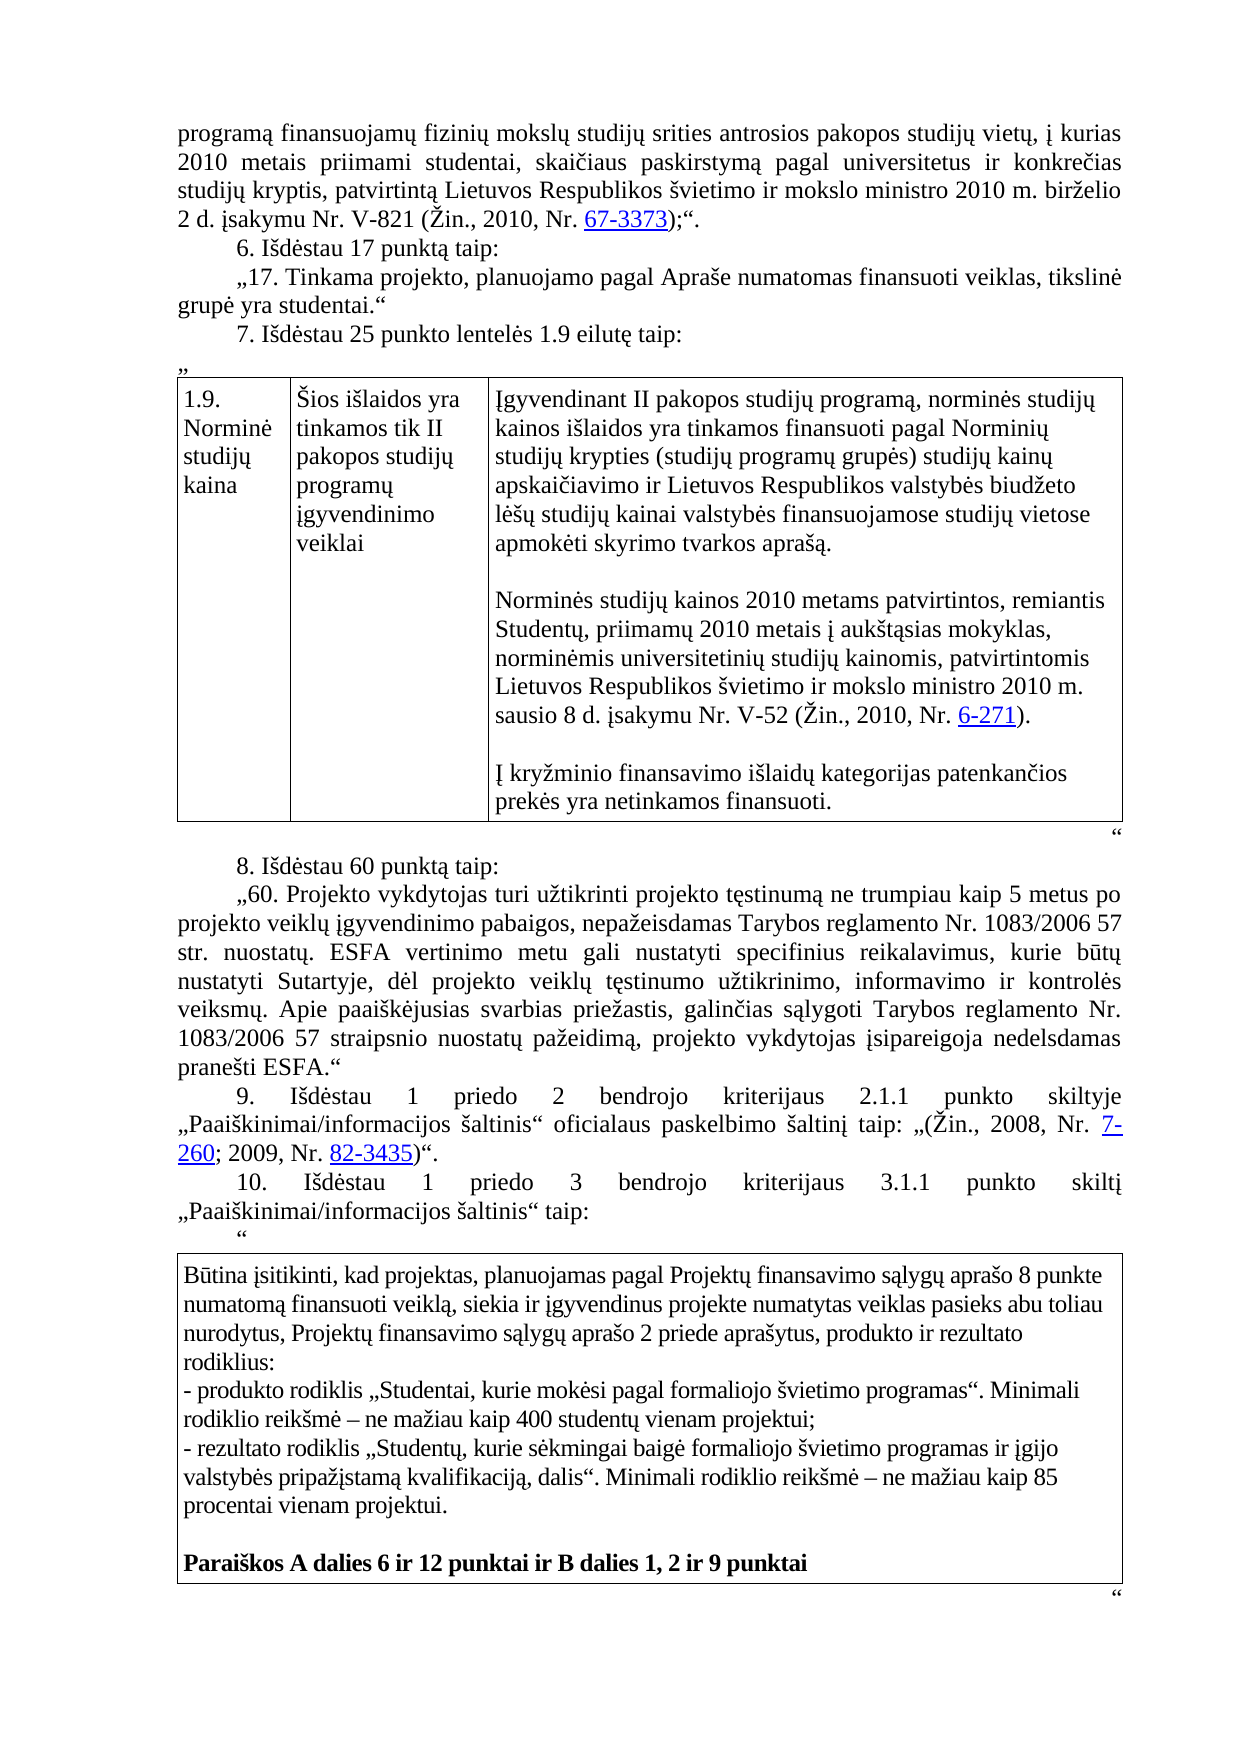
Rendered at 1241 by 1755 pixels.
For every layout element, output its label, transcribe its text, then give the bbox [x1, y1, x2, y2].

text 10. Išdėstau 1 priedo 3 bendrojo kriterijaus 3.1.1 punkto skiltį „Paaiškinimai/informacijos šaltinis“ taip: [177, 1167, 1122, 1224]
text “ [177, 822, 1122, 851]
text “ [177, 1224, 1122, 1253]
table_header Būtina įsitikinti, kad projektas, planuojamas pagal Projektų finansavimo sąlygų aprašo 8 punkte numatomą finansuoti veiklą, siekia ir įgyvendinus projekte numatytas veiklas pasieks abu toliau nurodytus, Projektų finansavimo sąlygų aprašo 2 priede aprašytus, produkto ir rezultato rodiklius: - produkto rodiklis „Studentai, kurie mokėsi pagal formaliojo švietimo programas“. Minimali rodiklio reikšmė – ne mažiau kaip 400 studentų vienam projektui; - rezultato rodiklis „Studentų, kurie sėkmingai baigė formaliojo švietimo programas ir įgijo valstybės pripažįstamą kvalifikaciją, dalis“. Minimali rodiklio reikšmė – ne mažiau kaip 85 procentai vienam projektui. Paraiškos A dalies 6 ir 12 punktai ir B dalies 1, 2 ir 9 punktai [178, 1254, 1122, 1582]
text 9. Išdėstau 1 priedo 2 bendrojo kriterijaus 2.1.1 punkto skiltyje „Paaiškinimai/informacijos šaltinis“ oficialaus paskelbimo šaltinį taip: „(Žin., 2008, Nr. 7-260; 2009, Nr. 82-3435)“. [177, 1081, 1122, 1167]
text „17. Tinkama projekto, planuojamo pagal Apraše numatomas finansuoti veiklas, tikslinė grupė yra studentai.“ [177, 262, 1122, 319]
text 6. Išdėstau 17 punktą taip: [177, 233, 1122, 262]
text „ [177, 348, 1122, 377]
text programą finansuojamų fizinių mokslų studijų srities antrosios pakopos studijų vietų, į kurias 2010 metais priimami studentai, skaičiaus paskirstymą pagal universitetus ir konkrečias studijų kryptis, patvirtintą Lietuvos Respublikos švietimo ir mokslo ministro 2010 m. birželio 2 d. įsakymu Nr. V-821 (Žin., 2010, Nr. 67-3373);“. [177, 118, 1122, 233]
table_header Įgyvendinant II pakopos studijų programą, norminės studijų kainos išlaidos yra tinkamos finansuoti pagal Norminių studijų krypties (studijų programų grupės) studijų kainų apskaičiavimo ir Lietuvos Respublikos valstybės biudžeto lėšų studijų kainai valstybės finansuojamose studijų vietose apmokėti skyrimo tvarkos aprašą. Norminės studijų kainos 2010 metams patvirtintos, remiantis Studentų, priimamų 2010 metais į aukštąsias mokyklas, norminėmis universitetinių studijų kainomis, patvirtintomis Lietuvos Respublikos švietimo ir mokslo ministro 2010 m. sausio 8 d. įsakymu Nr. V-52 (Žin., 2010, Nr. 6-271). Į kryžminio finansavimo išlaidų kategorijas patenkančios prekės yra netinkamos finansuoti. [489, 378, 1122, 821]
table_header 1.9. Norminė studijų kaina [178, 378, 290, 821]
text 8. Išdėstau 60 punktą taip: [177, 851, 1122, 879]
text “ [177, 1584, 1122, 1612]
text 7. Išdėstau 25 punkto lentelės 1.9 eilutę taip: [177, 319, 1122, 348]
text „60. Projekto vykdytojas turi užtikrinti projekto tęstinumą ne trumpiau kaip 5 metus po projekto veiklų įgyvendinimo pabaigos, nepažeisdamas Tarybos reglamento Nr. 1083/2006 57 str. nuostatų. ESFA vertinimo metu gali nustatyti specifinius reikalavimus, kurie būtų nustatyti Sutartyje, dėl projekto veiklų tęstinumo užtikrinimo, informavimo ir kontrolės veiksmų. Apie paaiškėjusias svarbias priežastis, galinčias sąlygoti Tarybos reglamento Nr. 1083/2006 57 straipsnio nuostatų pažeidimą, projekto vykdytojas įsipareigoja nedelsdamas pranešti ESFA.“ [177, 879, 1122, 1081]
table_header Šios išlaidos yra tinkamos tik II pakopos studijų programų įgyvendinimo veiklai [291, 378, 488, 821]
